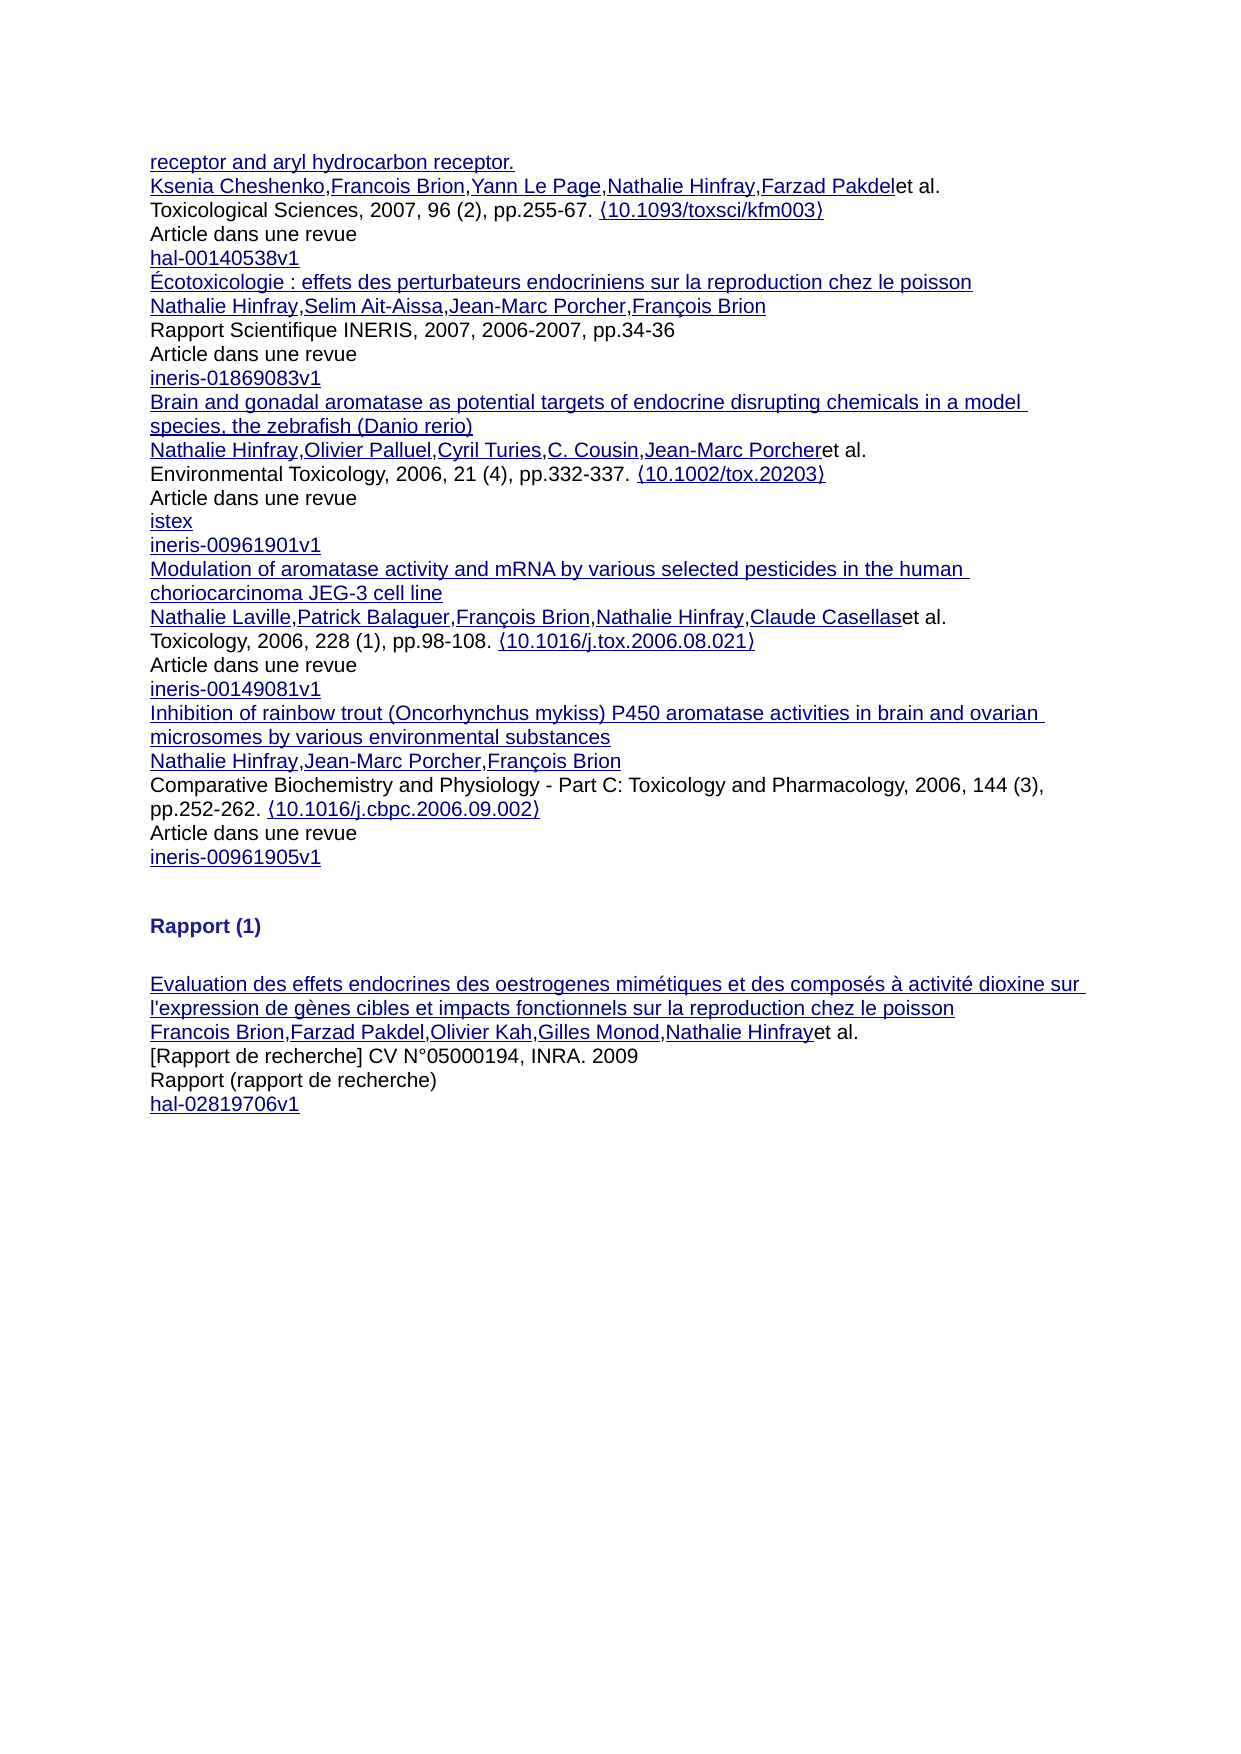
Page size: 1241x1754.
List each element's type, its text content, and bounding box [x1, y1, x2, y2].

table_header Evaluation des effets endocrines des oestrogenes mimétiques et des composés à activité dioxine sur l'expression de gènes cibles et impacts fonctionnels sur la reproduction chez le poisson Francois Brion,Farzad Pakdel,Olivier Kah,Gilles Monod,Nathalie Hinfrayet al. [Rapport de recherche] CV N°05000194, INRA. 2009 Rapport (rapport de recherche) hal-02819706v1 [150, 972, 1090, 1116]
table_cell Inhibition of rainbow trout (Oncorhynchus mykiss) P450 aromatase activities in brain and ovarian microsomes by various environmental substances Nathalie Hinfray,Jean-Marc Porcher,François Brion Comparative Biochemistry and Physiology - Part C: Toxicology and Pharmacology, 2006, 144 (3), pp.252-262. ⟨10.1016/j.cbpc.2006.09.002⟩ Article dans une revue ineris-00961905v1 [150, 701, 1090, 869]
table_cell receptor and aryl hydrocarbon receptor. Ksenia Cheshenko,Francois Brion,Yann Le Page,Nathalie Hinfray,Farzad Pakdelet al. Toxicological Sciences, 2007, 96 (2), pp.255-67. ⟨10.1093/toxsci/kfm003⟩ Article dans une revue hal-00140538v1 [150, 150, 1090, 270]
table_cell Brain and gonadal aromatase as potential targets of endocrine disrupting chemicals in a model species, the zebrafish (Danio rerio) Nathalie Hinfray,Olivier Palluel,Cyril Turies,C. Cousin,Jean-Marc Porcheret al. Environmental Toxicology, 2006, 21 (4), pp.332-337. ⟨10.1002/tox.20203⟩ Article dans une revue istex ineris-00961901v1 [150, 390, 1090, 557]
table_cell Écotoxicologie : effets des perturbateurs endocriniens sur la reproduction chez le poisson Nathalie Hinfray,Selim Ait-Aissa,Jean-Marc Porcher,François Brion Rapport Scientifique INERIS, 2007, 2006-2007, pp.34-36 Article dans une revue ineris-01869083v1 [150, 270, 1090, 389]
table_cell Modulation of aromatase activity and mRNA by various selected pesticides in the human choriocarcinoma JEG-3 cell line Nathalie Laville,Patrick Balaguer,François Brion,Nathalie Hinfray,Claude Casellaset al. Toxicology, 2006, 228 (1), pp.98-108. ⟨10.1016/j.tox.2006.08.021⟩ Article dans une revue ineris-00149081v1 [150, 557, 1090, 701]
subtitle Rapport (1) [150, 913, 1090, 937]
